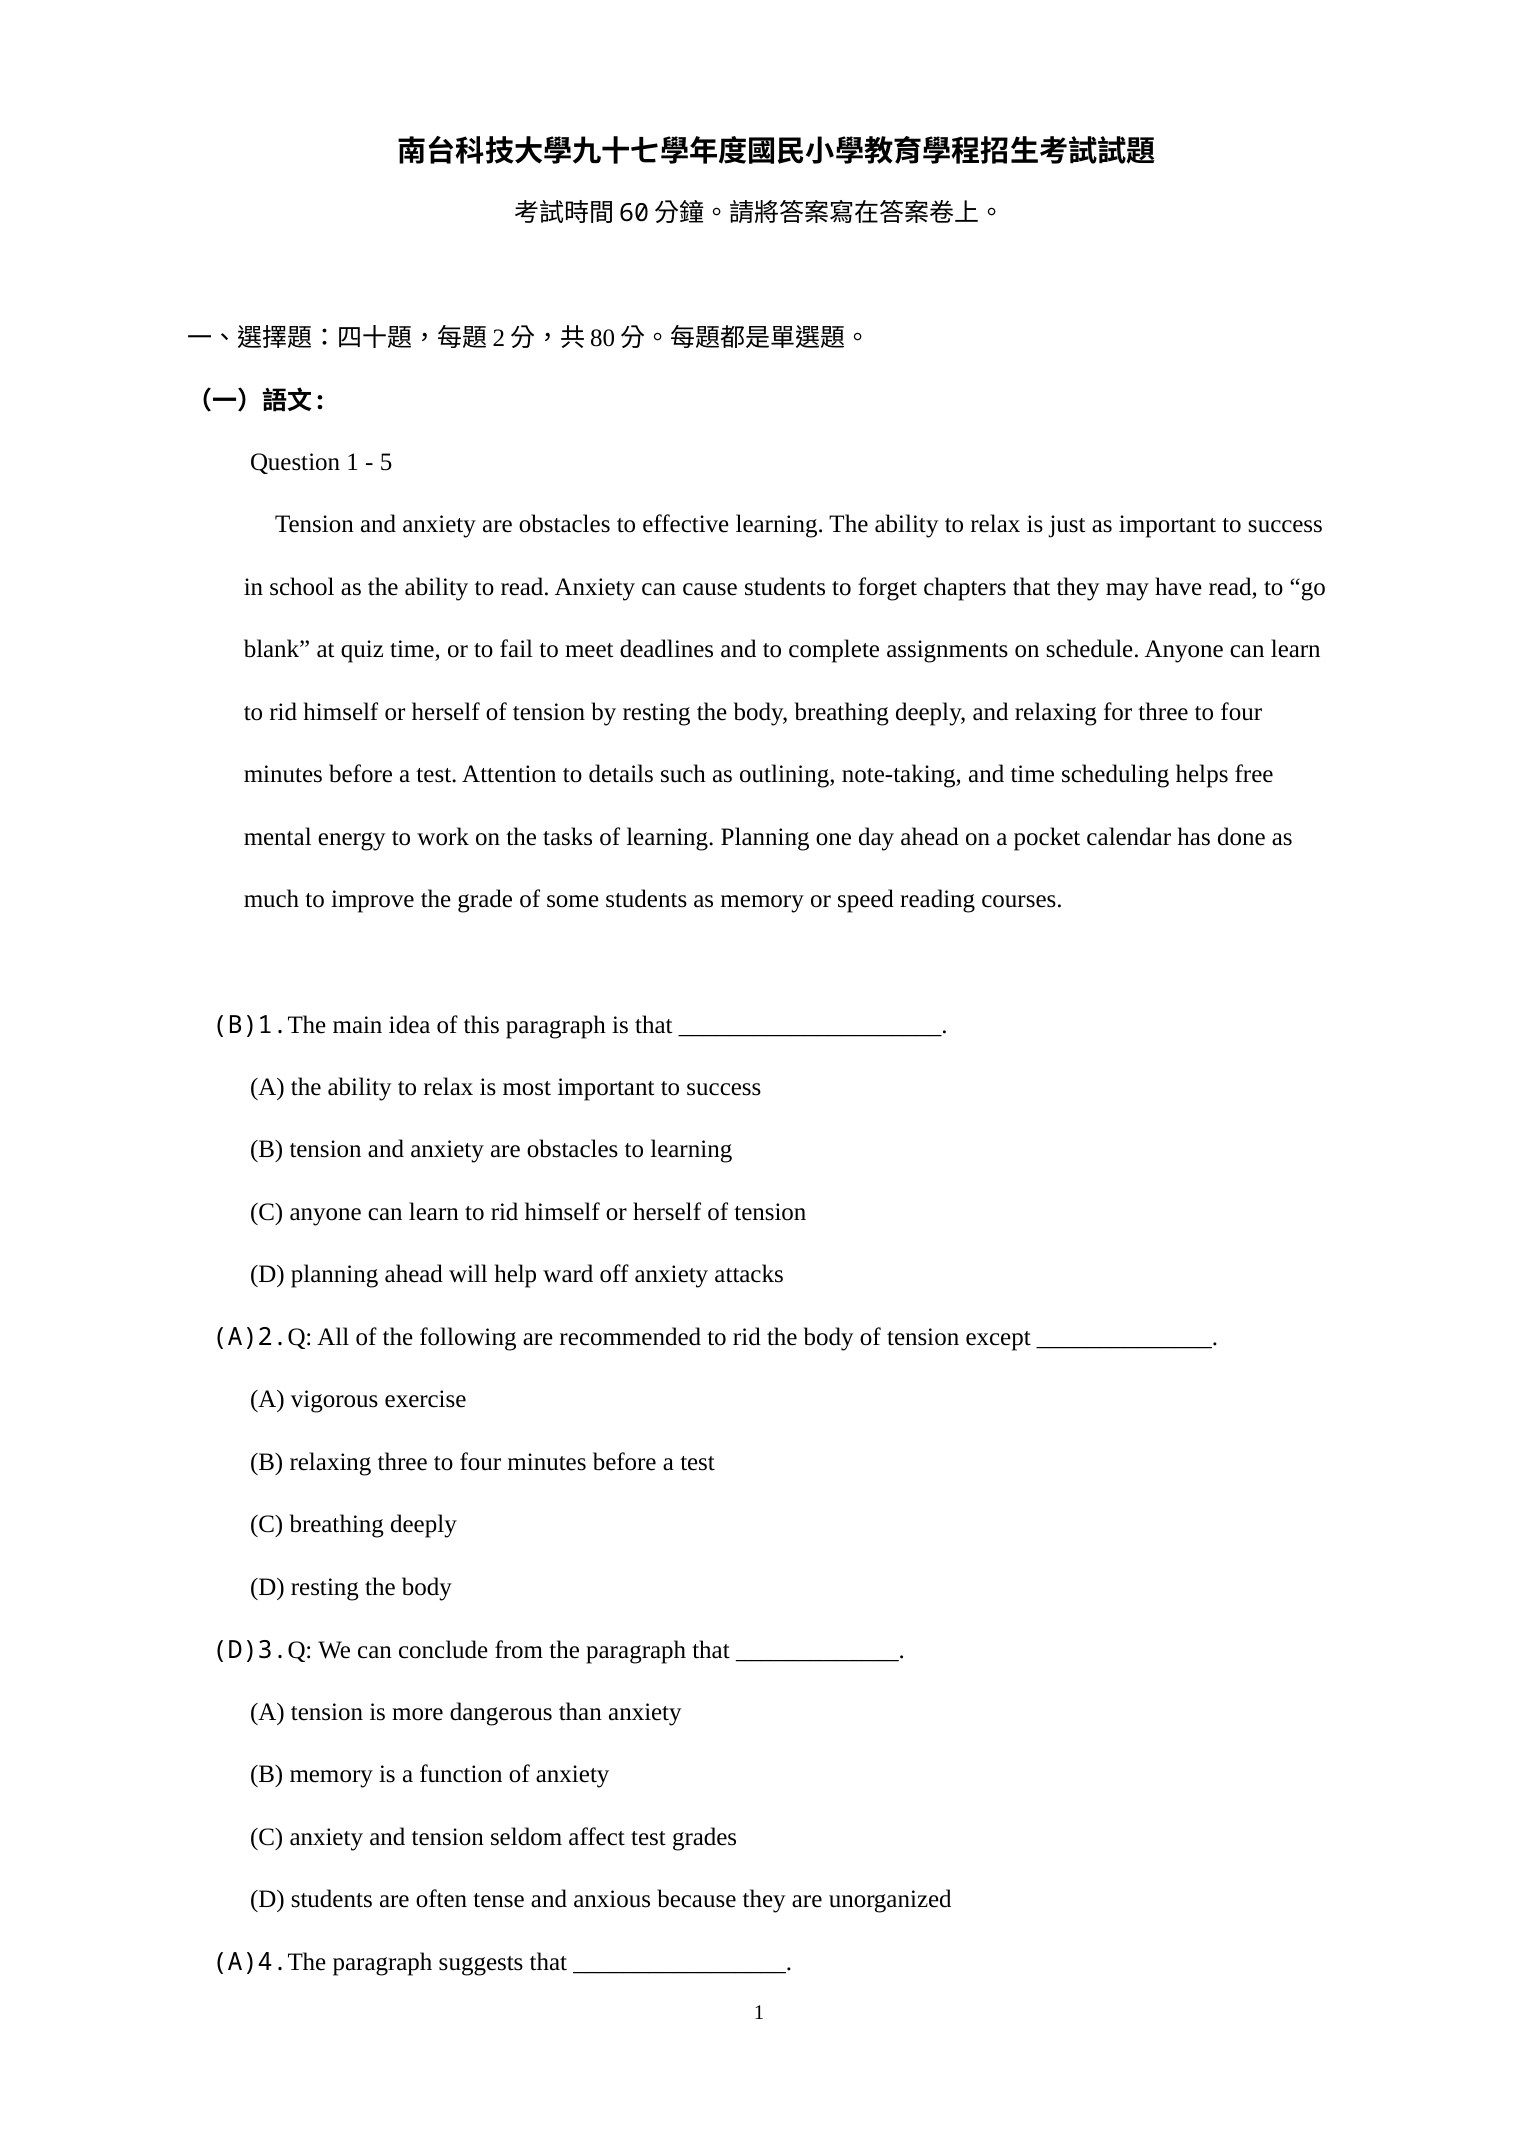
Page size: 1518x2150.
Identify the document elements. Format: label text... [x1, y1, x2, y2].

text (D) planning ahead will help ward off anxiety attacks [225, 1232, 1331, 1294]
text (A) vigorous exercise [225, 1357, 1331, 1419]
text (D) students are often tense and anxious because they are unorganized [225, 1857, 1331, 1919]
text Question 1 - 5 [187, 419, 1331, 482]
text (B)1.The main idea of this paragraph is that _____________________. [212, 982, 1331, 1044]
text (B) tension and anxiety are obstacles to learning [225, 1107, 1331, 1169]
text (D)3.Q: We can conclude from the paragraph that _____________. [187, 1607, 1331, 1669]
text (C) anyone can learn to rid himself or herself of tension [225, 1169, 1331, 1232]
text 一、選擇題：四十題，每題2分，共80分。每題都是單選題。 [187, 294, 1331, 357]
text (A)4.The paragraph suggests that _________________. [187, 1919, 1331, 1982]
text （一）語文: [187, 357, 1331, 419]
text (D) resting the body [225, 1544, 1331, 1607]
text (C) anxiety and tension seldom affect test grades [225, 1794, 1331, 1857]
text (A)2.Q: All of the following are recommended to rid the body of tension except ______________. [187, 1294, 1331, 1357]
text 南台科技大學九十七學年度國民小學教育學程招生考試試題 [187, 107, 1331, 169]
text (B) memory is a function of anxiety [225, 1732, 1331, 1794]
text (A) the ability to relax is most important to success [225, 1044, 1331, 1107]
text (C) breathing deeply [225, 1482, 1331, 1544]
text 考試時間60分鐘。請將答案寫在答案卷上。 [187, 169, 1331, 232]
text (A) tension is more dangerous than anxiety [225, 1669, 1331, 1732]
text (B) relaxing three to four minutes before a test [225, 1419, 1331, 1482]
text Tension and anxiety are obstacles to effective learning. The ability to relax is just as important to success in school as the ability to read. Anxiety can cause students to forget chapters that they may have read, to “go blank” at quiz time, or to fail to meet deadlines and to complete assignments on schedule. Anyone can learn to rid himself or herself of tension by resting the body, breathing deeply, and relaxing for three to four minutes before a test. Attention to details such as outlining, note-taking, and time scheduling helps free mental energy to work on the tasks of learning. Planning one day ahead on a pocket calendar has done as much to improve the grade of some students as memory or speed reading courses. [243, 482, 1331, 919]
